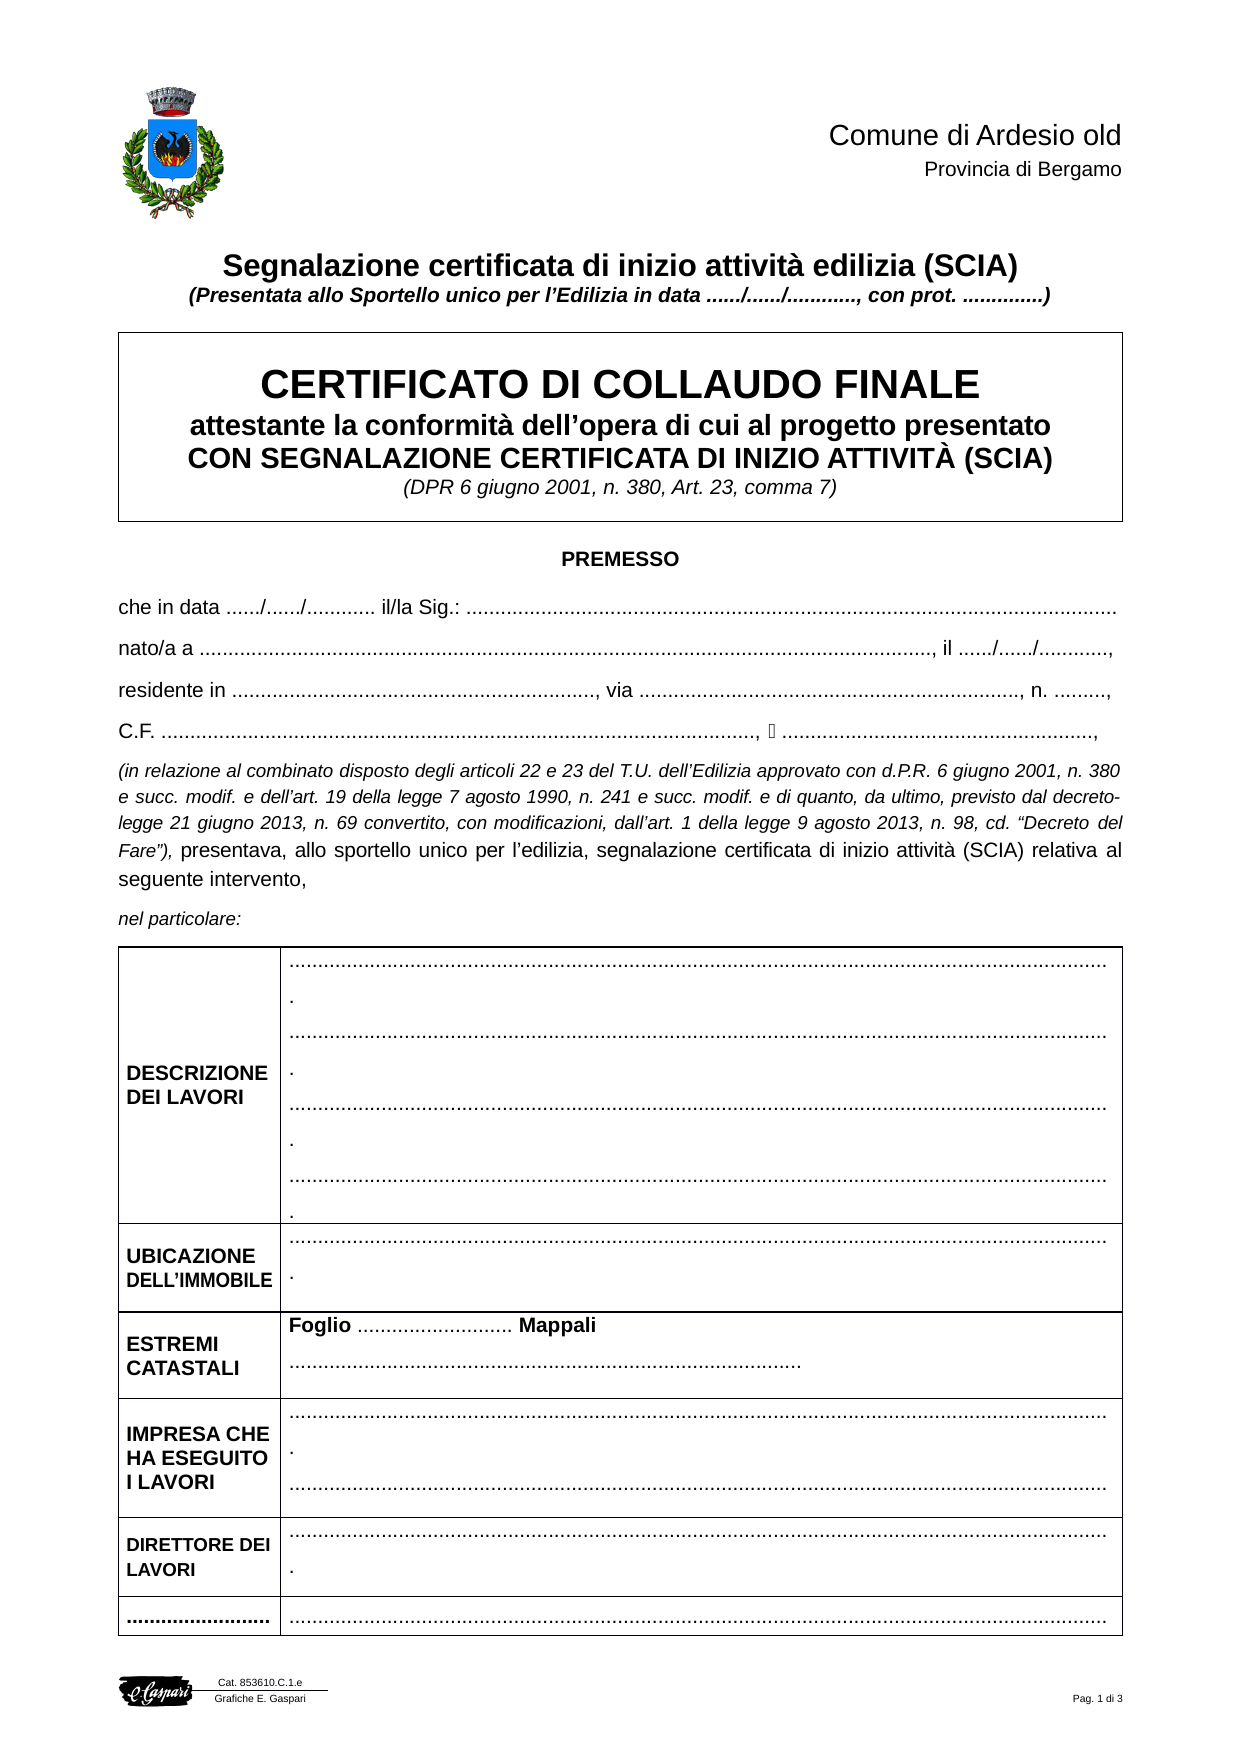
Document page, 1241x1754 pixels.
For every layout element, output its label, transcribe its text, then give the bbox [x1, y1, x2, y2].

text Provincia di Bergamo [224, 157, 1122, 181]
subtitle PREMESSO [118, 547, 1122, 571]
text (Presentata allo Sportello unico per l’Edilizia in data ....../....../............, con prot. ..............) [118, 283, 1122, 307]
text C.F. .......................................................................................................,  ......................................................, [118, 719, 1122, 743]
text nato/a a ..............................................................................................................................., il ....../....../............, [118, 636, 1122, 660]
table_header DESCRIZIONE DEI LAVORI [119, 948, 280, 1223]
text residente in ..............................................................., via .................................................................., n. ........., [118, 677, 1122, 701]
table_cell DIRETTORE DEI LAVORI [119, 1518, 280, 1596]
table_cell UBICAZIONE DELL’IMMOBILE [119, 1224, 280, 1311]
table_cell IMPRESA CHE HA ESEGUITO I LAVORI [119, 1399, 280, 1517]
table_header ............................................................................................................................................... ............................................................................................................................................... ............................................................................................................................................... ............................................................................................................................................... [281, 948, 1122, 1223]
text nel particolare: [118, 908, 1122, 930]
text (in relazione al combinato disposto degli articoli 22 e 23 del T.U. dell’Edilizia approvato con d.P.R. 6 giugno 2001, n. 380 e succ. modif. e dell’art. 19 della legge 7 agosto 1990, n. 241 e succ. modif. e di quanto, da ultimo, previsto dal decreto-legge 21 giugno 2013, n. 69 convertito, con modificazioni, dall’art. 1 della legge 9 agosto 2013, n. 98, cd. “Decreto del Fare”), presentava, allo sportello unico per l’edilizia, segnalazione certificata di inizio attività (SCIA) relativa al seguente intervento, [118, 760, 1122, 891]
table_header CERTIFICATO DI COLLAUDO FINALE attestante la conformità dell’opera di cui al progetto presentato CON SEGNALAZIONE CERTIFICATA DI INIZIO ATTIVITÀ (SCIA) (DPR 6 giugno 2001, n. 380, Art. 23, comma 7) [119, 333, 1122, 521]
table_cell ............................................................................................................................................... ............................................................................................................................................... Cod. Fisc. ..................................................................  ..................................................... [281, 1399, 1122, 1517]
table_cell ............................................................................................................................................... ............................................................................................................................................... [281, 1597, 1122, 1635]
table_cell ESTREMI CATASTALI [119, 1313, 280, 1398]
table_cell ............................................................................................................................................... ............................................................................................................................................... [281, 1224, 1122, 1311]
text che in data ....../....../............ il/la Sig.: ................................................................................................................. [118, 595, 1122, 619]
table_cell Foglio ........................... Mappali ......................................................................................... ............................................................................................................................................... [281, 1313, 1122, 1398]
picture [122, 87, 224, 219]
table_cell ............................................................................................................................................... ............................................................................................................................................... [281, 1518, 1122, 1596]
table_cell ......................... [119, 1597, 280, 1635]
picture [118, 1675, 193, 1707]
text Comune di Ardesio old [224, 118, 1122, 152]
title Segnalazione certificata di inizio attività edilizia (SCIA) [118, 247, 1122, 283]
